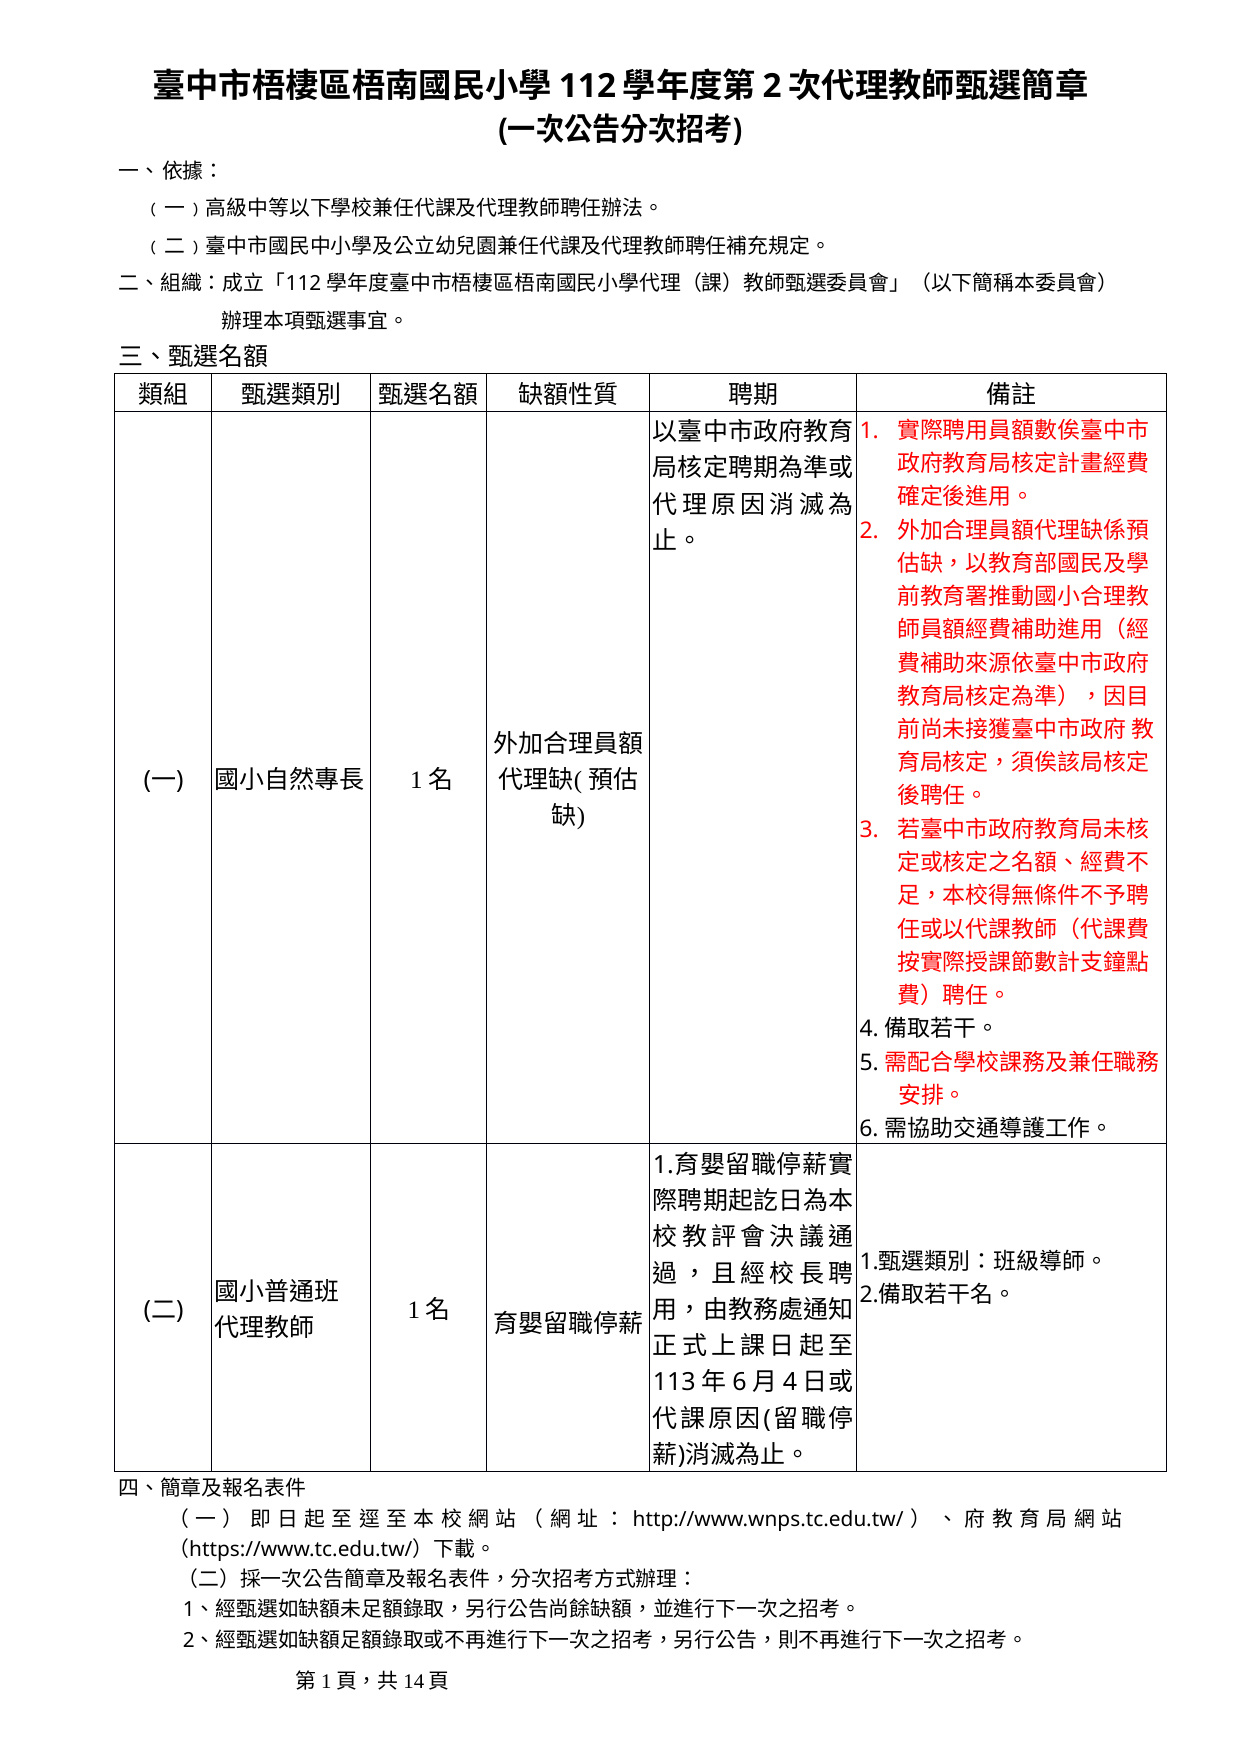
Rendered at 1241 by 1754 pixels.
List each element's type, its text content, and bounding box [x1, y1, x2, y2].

text ﹙一﹚高級中等以下學校兼任代課及代理教師聘任辦法。 [143, 186, 1122, 223]
table_cell 1.育嬰留職停薪實際聘期起訖日為本校教評會決議通過，且經校長聘用，由教務處通知正式上課日起至113年6月4日或代課原因(留職停薪)消滅為止。 [650, 1144, 856, 1471]
table_cell 外加合理員額 代理缺( 預估缺) [487, 412, 649, 1143]
table_header 類組 [115, 374, 211, 411]
table_cell 1 名 [371, 412, 486, 1143]
text ﹙二﹚臺中市國民中小學及公立幼兒園兼任代課及代理教師聘任補充規定。 [143, 223, 1122, 261]
table_header 聘期 [650, 374, 856, 411]
table_header 缺額性質 [487, 374, 649, 411]
table_cell 國小普通班 代理教師 [212, 1144, 370, 1471]
table_cell 1名 [371, 1144, 486, 1471]
text (一次公告分次招考) [118, 107, 1122, 148]
text （二）採一次公告簡章及報名表件，分次招考方式辦理： [168, 1562, 1122, 1593]
table_cell 育嬰留職停薪 [487, 1144, 649, 1471]
text 三、甄選名額 [118, 336, 1122, 373]
table_cell (二) [115, 1144, 211, 1471]
table_header 甄選名額 [371, 374, 486, 411]
text 1、經甄選如缺額未足額錄取，另行公告尚餘缺額，並進行下一次之招考。 [168, 1593, 1122, 1623]
table_cell 1.甄選類別：班級導師。 2.備取若干名。 [857, 1144, 1166, 1471]
text 2、經甄選如缺額足額錄取或不再進行下一次之招考，另行公告，則不再進行下一次之招考。 [168, 1623, 1122, 1653]
table_cell 實際聘用員額數俟臺中市政府教育局核定計畫經費確定後進用。 外加合理員額代理缺係預估缺，以教育部國民及學前教育署推動國小合理教師員額經費補助進用（經費補助來源依臺中市政府教育局核定為準），因目前尚未接獲臺中市政府 教育局核定，須俟該局核定後聘任。 若臺中市政府教育局未核定或核定之名額、經費不足，本校得無條件不予聘任或以代課教師（代課費按實際授課節數計支鐘點費）聘任。 4. 備取若干。 5. 需配合學校課務及兼任職務安排。 6. 需協助交通導護工作。 [857, 412, 1166, 1143]
list 依據： [118, 148, 1122, 186]
table_cell 以臺中市政府教育局核定聘期為準或代理原因消滅為止。 [650, 412, 856, 1143]
table_cell 國小自然專長 [212, 412, 370, 1143]
table_header 甄選類別 [212, 374, 370, 411]
text 二、組織：成立「112 學年度臺中市梧棲區梧南國民小學代理（課）教師甄選委員會」（以下簡稱本委員會）辦理本項甄選事宜。 [118, 261, 1122, 336]
table_header 備註 [857, 374, 1166, 411]
text 四、簡章及報名表件 （一）即日起至逕至本校網站（網址：http://www.wnps.tc.edu.tw/）、府教育局網站 （https://www.tc.edu.tw/）下載。 [118, 1472, 1122, 1562]
table_cell (一) [115, 412, 211, 1143]
text 臺中市梧棲區梧南國民小學112學年度第2次代理教師甄選簡章 [118, 59, 1122, 107]
